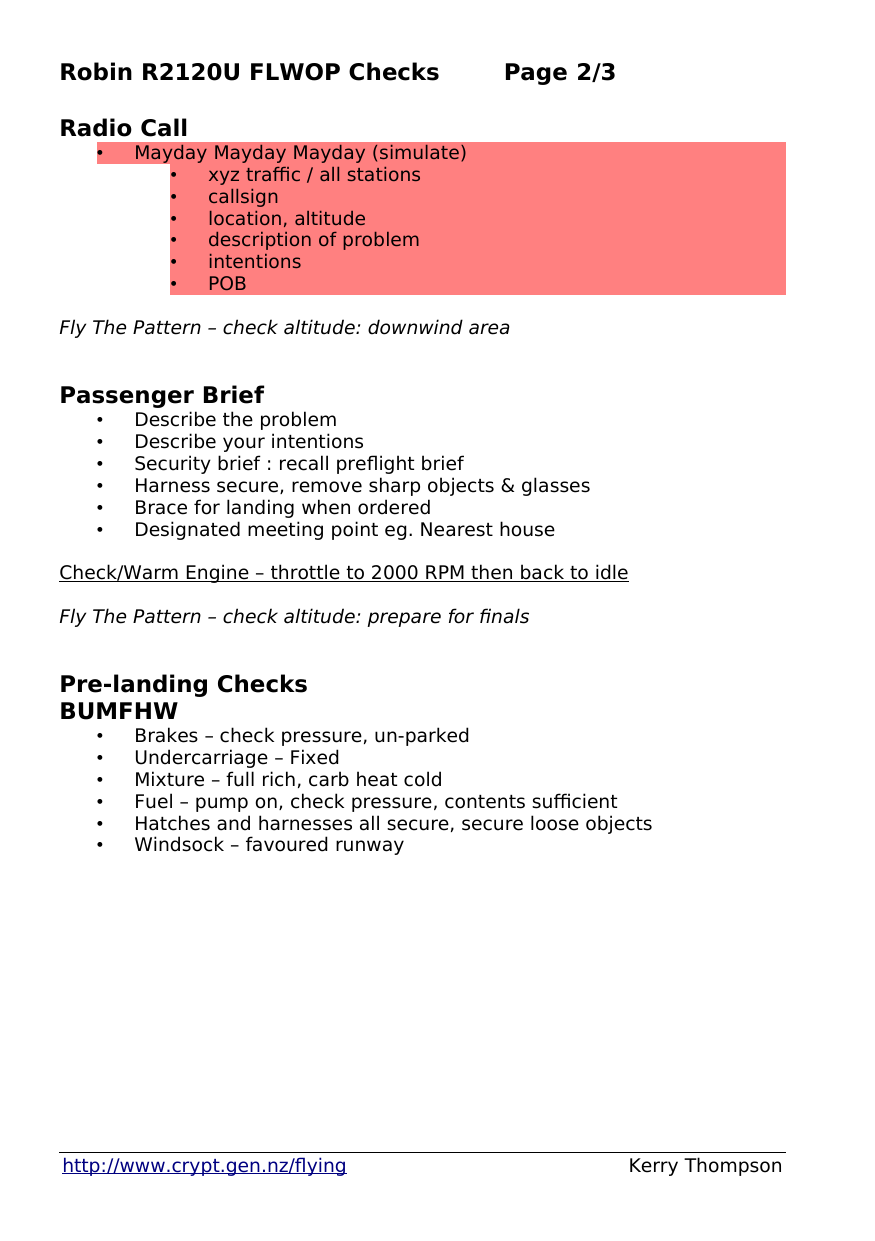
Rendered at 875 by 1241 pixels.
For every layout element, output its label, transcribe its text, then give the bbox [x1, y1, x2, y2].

list Designated meeting point eg. Nearest house [97, 518, 786, 540]
list Undercarriage – Fixed [97, 747, 786, 769]
list Fuel – pump on, check pressure, contents sufficient [97, 791, 786, 812]
list callsign [170, 186, 786, 207]
list POB [170, 273, 786, 295]
list Describe the problem [97, 409, 786, 431]
text Fly The Pattern – check altitude: prepare for finals [59, 606, 786, 628]
subtitle Passenger Brief [59, 382, 786, 409]
list intentions [170, 251, 786, 273]
list Harness secure, remove sharp objects & glasses [97, 475, 786, 497]
text Check/Warm Engine – throttle to 2000 RPM then back to idle [59, 562, 786, 584]
subtitle Pre-landing Checks BUMFHW [59, 672, 786, 725]
list Security brief : recall preflight brief [97, 453, 786, 475]
list Windsock – favoured runway [97, 834, 786, 856]
list Describe your intentions [97, 431, 786, 453]
list Brace for landing when ordered [97, 497, 786, 518]
text Fly The Pattern – check altitude: downwind area [59, 317, 786, 339]
list xyz traffic / all stations [170, 164, 786, 186]
list Mayday Mayday Mayday (simulate) [97, 142, 786, 164]
list Mixture – full rich, carb heat cold [97, 769, 786, 791]
list description of problem [170, 229, 786, 251]
list Hatches and harnesses all secure, secure loose objects [97, 812, 786, 834]
list location, altitude [170, 207, 786, 229]
list Brakes – check pressure, un-parked [97, 725, 786, 747]
subtitle Radio Call [59, 115, 786, 142]
